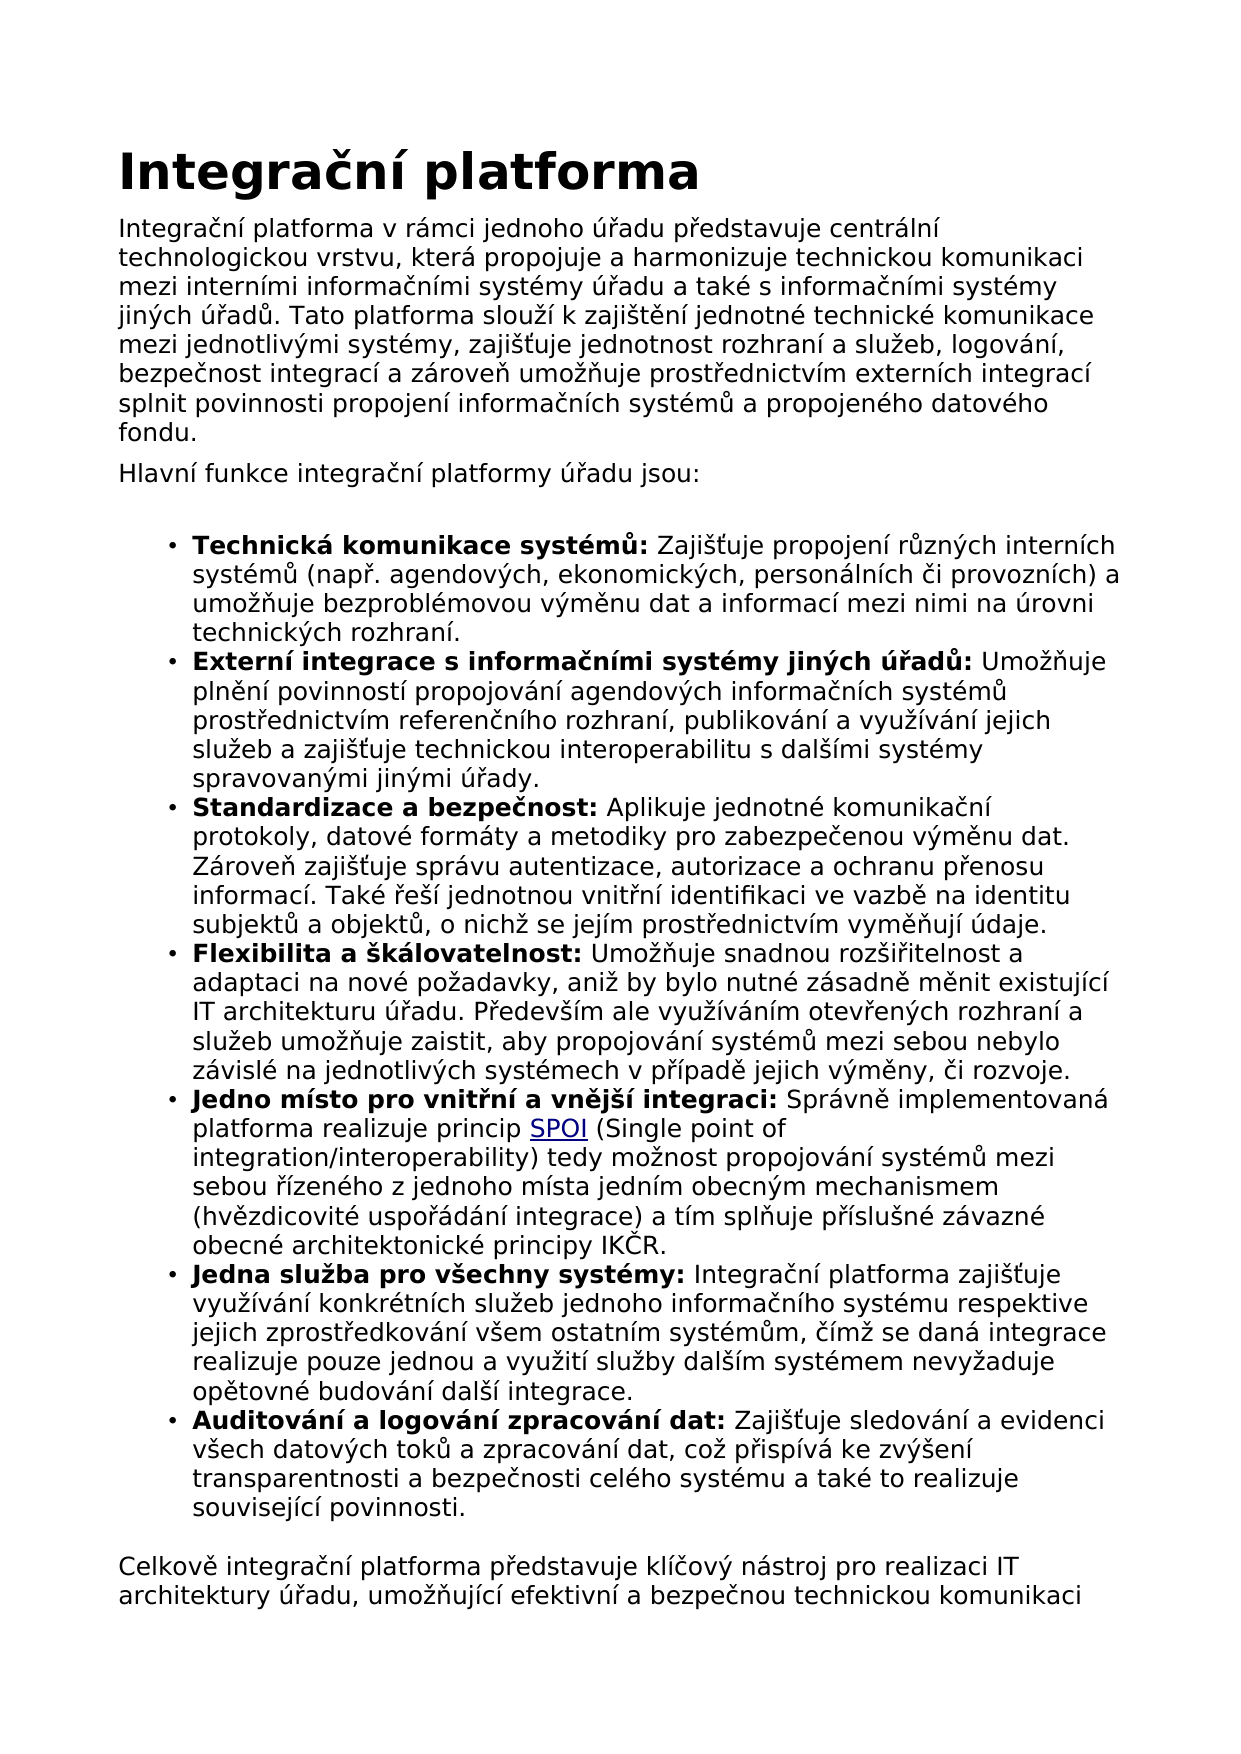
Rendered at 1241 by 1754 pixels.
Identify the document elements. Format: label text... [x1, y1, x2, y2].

text Celkově integrační platforma představuje klíčový nástroj pro realizaci IT architektury úřadu, umožňující efektivní a bezpečnou technickou komunikaci [118, 1552, 1122, 1610]
list Externí integrace s informačními systémy jiných úřadů: Umožňuje plnění povinností propojování agendových informačních systémů prostřednictvím referenčního rozhraní, publikování a využívání jejich služeb a zajišťuje technickou interoperabilitu s dalšími systémy spravovanými jinými úřady. [177, 647, 1122, 793]
subtitle Integrační platforma [118, 143, 1122, 201]
list Auditování a logování zpracování dat: Zajišťuje sledování a evidenci všech datových toků a zpracování dat, což přispívá ke zvýšení transparentnosti a bezpečnosti celého systému a také to realizuje související povinnosti. [177, 1406, 1122, 1522]
list Jedna služba pro všechny systémy: Integrační platforma zajišťuje využívání konkrétních služeb jednoho informačního systému respektive jejich zprostředkování všem ostatním systémům, čímž se daná integrace realizuje pouze jednou a využití služby dalším systémem nevyžaduje opětovné budování další integrace. [177, 1260, 1122, 1406]
list Jedno místo pro vnitřní a vnější integraci: Správně implementovaná platforma realizuje princip SPOI (Single point of integration/interoperability) tedy možnost propojování systémů mezi sebou řízeného z jednoho místa jedním obecným mechanismem (hvězdicovité uspořádání integrace) a tím splňuje příslušné závazné obecné architektonické principy IKČR. [177, 1085, 1122, 1260]
list Standardizace a bezpečnost: Aplikuje jednotné komunikační protokoly, datové formáty a metodiky pro zabezpečenou výměnu dat. Zároveň zajišťuje správu autentizace, autorizace a ochranu přenosu informací. Také řeší jednotnou vnitřní identifikaci ve vazbě na identitu subjektů a objektů, o nichž se jejím prostřednictvím vyměňují údaje. [177, 793, 1122, 939]
list Technická komunikace systémů: Zajišťuje propojení různých interních systémů (např. agendových, ekonomických, personálních či provozních) a umožňuje bezproblémovou výměnu dat a informací mezi nimi na úrovni technických rozhraní. [177, 531, 1122, 647]
text Integrační platforma v rámci jednoho úřadu představuje centrální technologickou vrstvu, která propojuje a harmonizuje technickou komunikaci mezi interními informačními systémy úřadu a také s informačními systémy jiných úřadů. Tato platforma slouží k zajištění jednotné technické komunikace mezi jednotlivými systémy, zajišťuje jednotnost rozhraní a služeb, logování, bezpečnost integrací a zároveň umožňuje prostřednictvím externích integrací splnit povinnosti propojení informačních systémů a propojeného datového fondu. [118, 214, 1122, 447]
list Flexibilita a škálovatelnost: Umožňuje snadnou rozšiřitelnost a adaptaci na nové požadavky, aniž by bylo nutné zásadně měnit existující IT architekturu úřadu. Především ale využíváním otevřených rozhraní a služeb umožňuje zaistit, aby propojování systémů mezi sebou nebylo závislé na jednotlivých systémech v případě jejich výměny, či rozvoje. [177, 939, 1122, 1085]
text Hlavní funkce integrační platformy úřadu jsou: [118, 460, 1122, 489]
